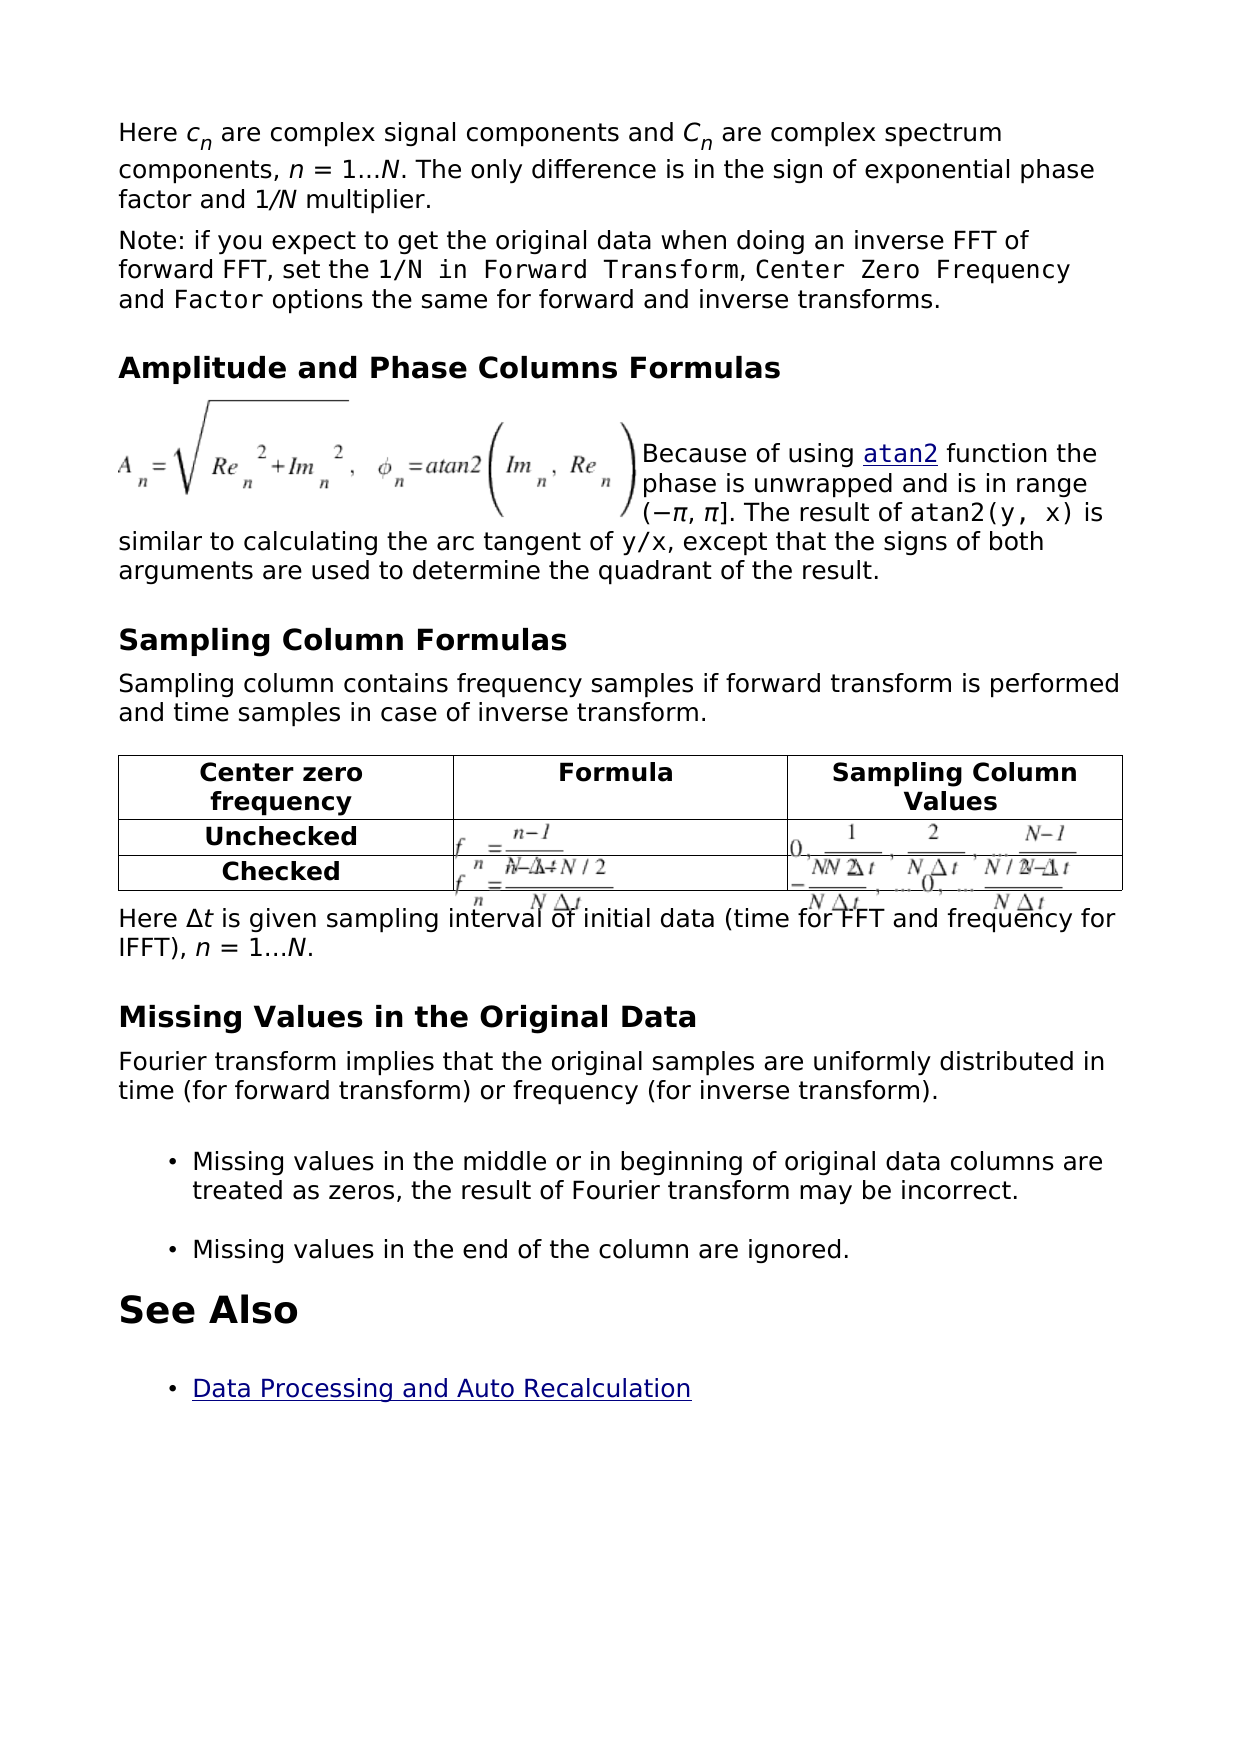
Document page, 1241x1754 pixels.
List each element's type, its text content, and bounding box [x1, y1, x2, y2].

list Data Processing and Auto Recalculation [177, 1375, 1122, 1404]
picture [118, 398, 642, 519]
subtitle Amplitude and Phase Columns Formulas [118, 352, 1122, 386]
text Fourier transform implies that the original samples are uniformly distributed in time (for forward transform) or frequency (for inverse transform). [118, 1047, 1122, 1105]
subtitle Missing Values in the Original Data [118, 1000, 1122, 1034]
table_cell Unchecked [119, 820, 453, 854]
table_cell [1070, 856, 1122, 889]
table_cell Checked [119, 856, 453, 889]
text Because of using atan2 function the phase is unwrapped and is in range (−π, π]. The result of atan2(y, x) is similar to calculating the arc tangent of y/x, except that the signs of both arguments are used to determine the quadrant of the result. [118, 440, 1122, 586]
table_cell [454, 820, 787, 854]
subtitle Sampling Column Formulas [118, 623, 1122, 657]
table_header Center zero frequency [119, 756, 453, 819]
table_cell [788, 820, 1122, 854]
list Missing values in the end of the column are ignored. [177, 1235, 1122, 1264]
table_header Formula [454, 756, 787, 819]
picture [455, 822, 622, 919]
subtitle See Also [118, 1289, 1122, 1333]
table_cell [572, 856, 787, 889]
picture [790, 822, 1084, 919]
text Note: if you expect to get the original data when doing an inverse FFT of forward FFT, set the 1/N in Forward Transform, Center Zero Frequency and Factor options the same for forward and inverse transforms. [118, 227, 1122, 314]
text Here cn are complex signal components and Cn are complex spectrum components, n = 1...N. The only difference is in the sign of exponential phase factor and 1/N multiplier. [118, 118, 1122, 214]
list Missing values in the middle or in beginning of original data columns are treated as zeros, the result of Fourier transform may be incorrect. [177, 1147, 1122, 1205]
text Here Δt is given sampling interval of initial data (time for FFT and frequency for IFFT), n = 1...N. [118, 904, 1122, 963]
table_header Sampling Column Values [788, 756, 1122, 819]
text Sampling column contains frequency samples if forward transform is performed and time samples in case of inverse transform. [118, 669, 1122, 728]
